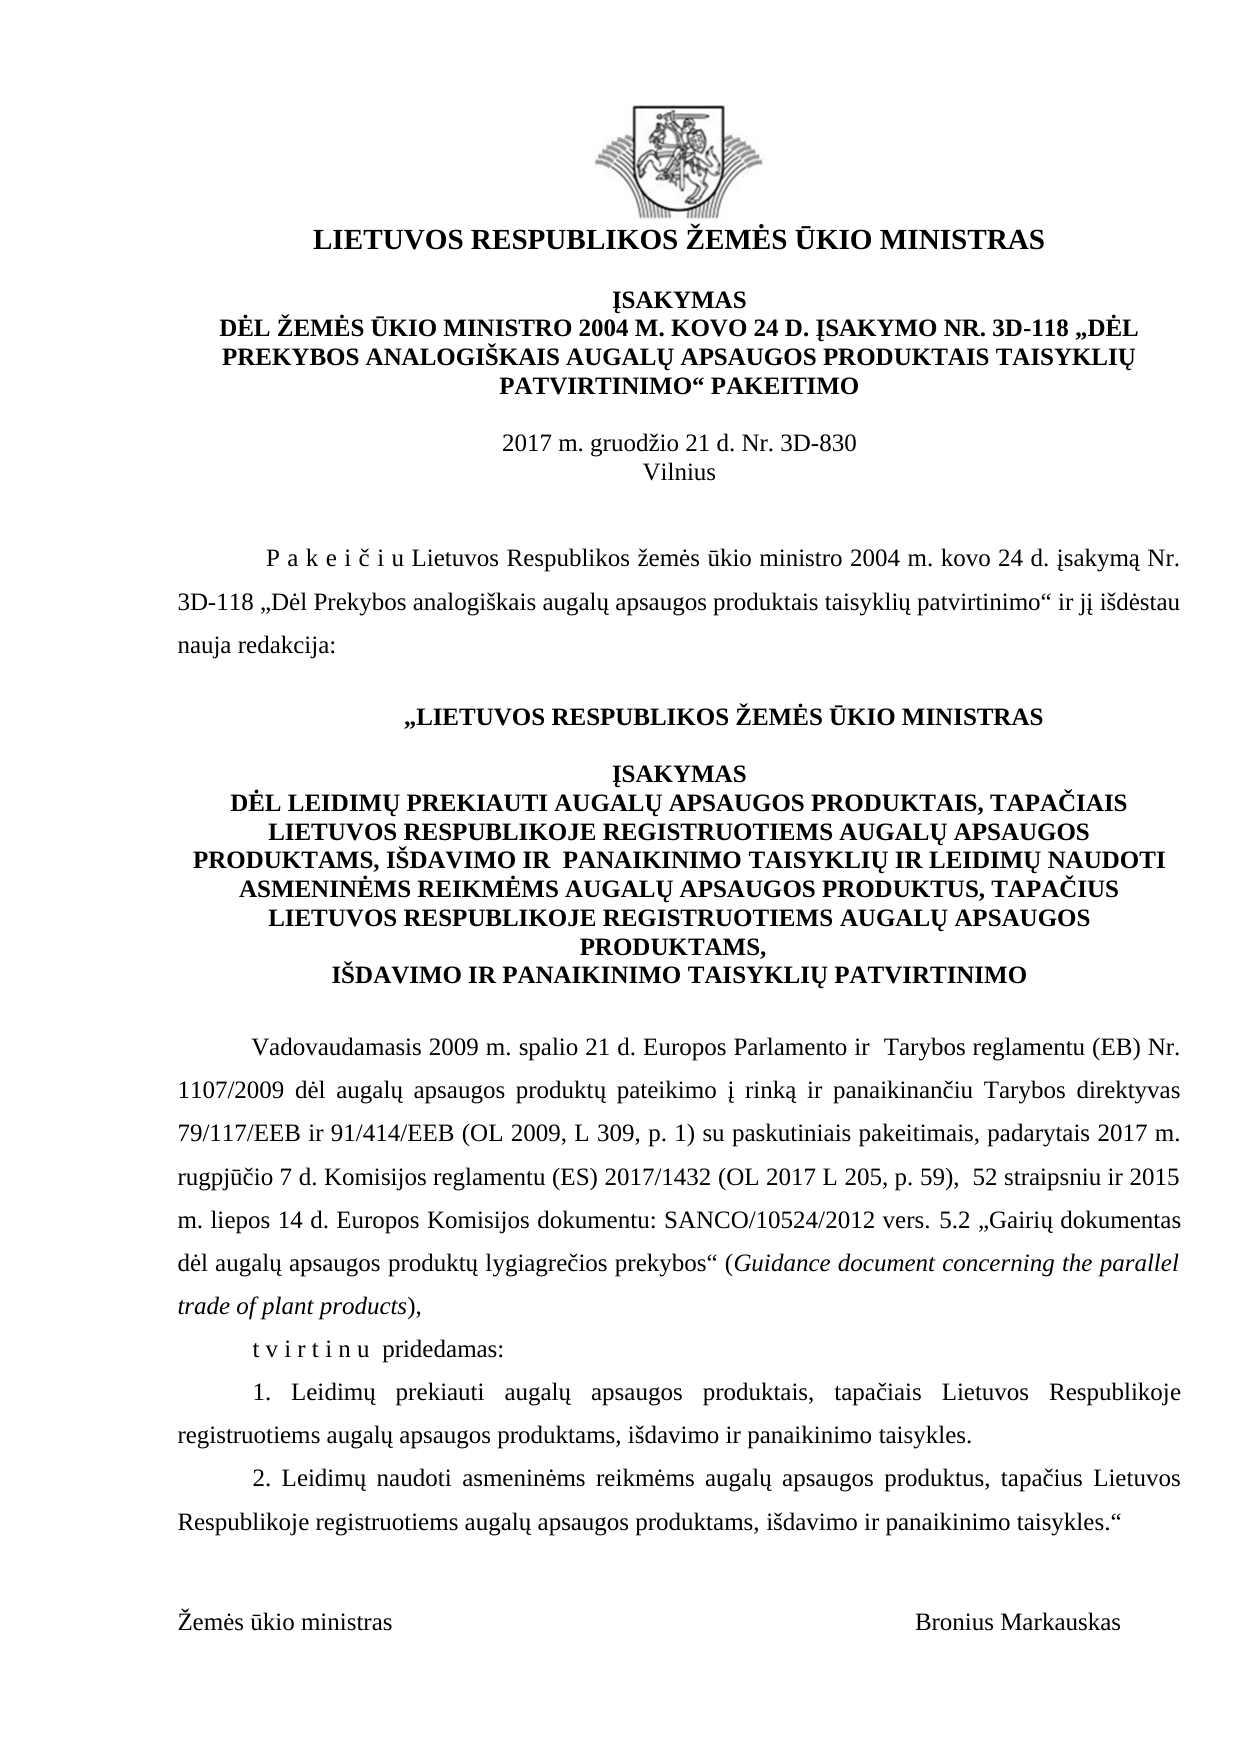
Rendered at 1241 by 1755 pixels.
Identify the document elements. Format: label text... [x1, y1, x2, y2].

text tvirtinu pridedamas: [252, 1334, 1181, 1363]
text ĮSAKYMAS [177, 759, 1181, 788]
text DĖL LEIDIMŲ PREKIAUTI AUGALŲ APSAUGOS PRODUKTAIS, TAPAČIAIS LIETUVOS RESPUBLIKOJE REGISTRUOTIEMS AUGALŲ APSAUGOS PRODUKTAMS, IŠDAVIMO IR PANAIKINIMO TAISYKLIŲ IR LEIDIMŲ NAUDOTI ASMENINĖMS REIKMĖMS AUGALŲ APSAUGOS PRODUKTUS, TAPAČIUS LIETUVOS RESPUBLIKOJE REGISTRUOTIEMS AUGALŲ APSAUGOS PRODUKTAMS, [177, 788, 1181, 960]
text 2. Leidimų naudoti asmeninėms reikmėms augalų apsaugos produktus, tapačius Lietuvos Respublikoje registruotiems augalų apsaugos produktams, išdavimo ir panaikinimo taisykles.“ [177, 1463, 1181, 1535]
text LIETUVOS RESPUBLIKOS ŽEMĖS ŪKIO MINISTRAS [177, 222, 1181, 256]
text 2017 m. gruodžio 21 d. Nr. 3D-830 [177, 428, 1181, 457]
text DĖL ŽEMĖS ŪKIO MINISTRO 2004 M. KOVO 24 D. ĮSAKYMO NR. 3D-118 „DĖL PREKYBOS ANALOGIŠKAIS AUGALŲ APSAUGOS PRODUKTAIS TAISYKLIŲ PATVIRTINIMO“ PAKEITIMO [177, 313, 1181, 400]
text P a k e i č i u Lietuvos Respublikos žemės ūkio ministro 2004 m. kovo 24 d. įsakymą Nr. 3D-118 „Dėl Prekybos analogiškais augalų apsaugos produktais taisyklių patvirtinimo“ ir jį išdėstau nauja redakcija: [177, 543, 1181, 658]
text Vadovaudamasis 2009 m. spalio 21 d. Europos Parlamento ir Tarybos reglamentu (EB) Nr. 1107/2009 dėl augalų apsaugos produktų pateikimo į rinką ir panaikinančiu Tarybos direktyvas 79/117/EEB ir 91/414/EEB (OL 2009, L 309, p. 1) su paskutiniais pakeitimais, padarytais 2017 m. rugpjūčio 7 d. Komisijos reglamentu (ES) 2017/1432 (OL 2017 L 205, p. 59), 52 straipsniu ir 2015 m. liepos 14 d. Europos Komisijos dokumentu: SANCO/10524/2012 vers. 5.2 „Gairių dokumentas dėl augalų apsaugos produktų lygiagrečios prekybos“ (Guidance document concerning the parallel trade of plant products), [177, 1032, 1181, 1320]
text ĮSAKYMAS [177, 285, 1181, 313]
text 1. Leidimų prekiauti augalų apsaugos produktais, tapačiais Lietuvos Respublikoje registruotiems augalų apsaugos produktams, išdavimo ir panaikinimo taisykles. [177, 1377, 1181, 1449]
text Vilnius [177, 457, 1181, 486]
text IŠDAVIMO IR PANAIKINIMO TAISYKLIŲ PATVIRTINIMO [177, 960, 1181, 989]
text Žemės ūkio ministras Bronius Markauskas [177, 1607, 1181, 1636]
text „LIETUVOS RESPUBLIKOS ŽEMĖS ŪKIO MINISTRAS [177, 702, 1181, 730]
